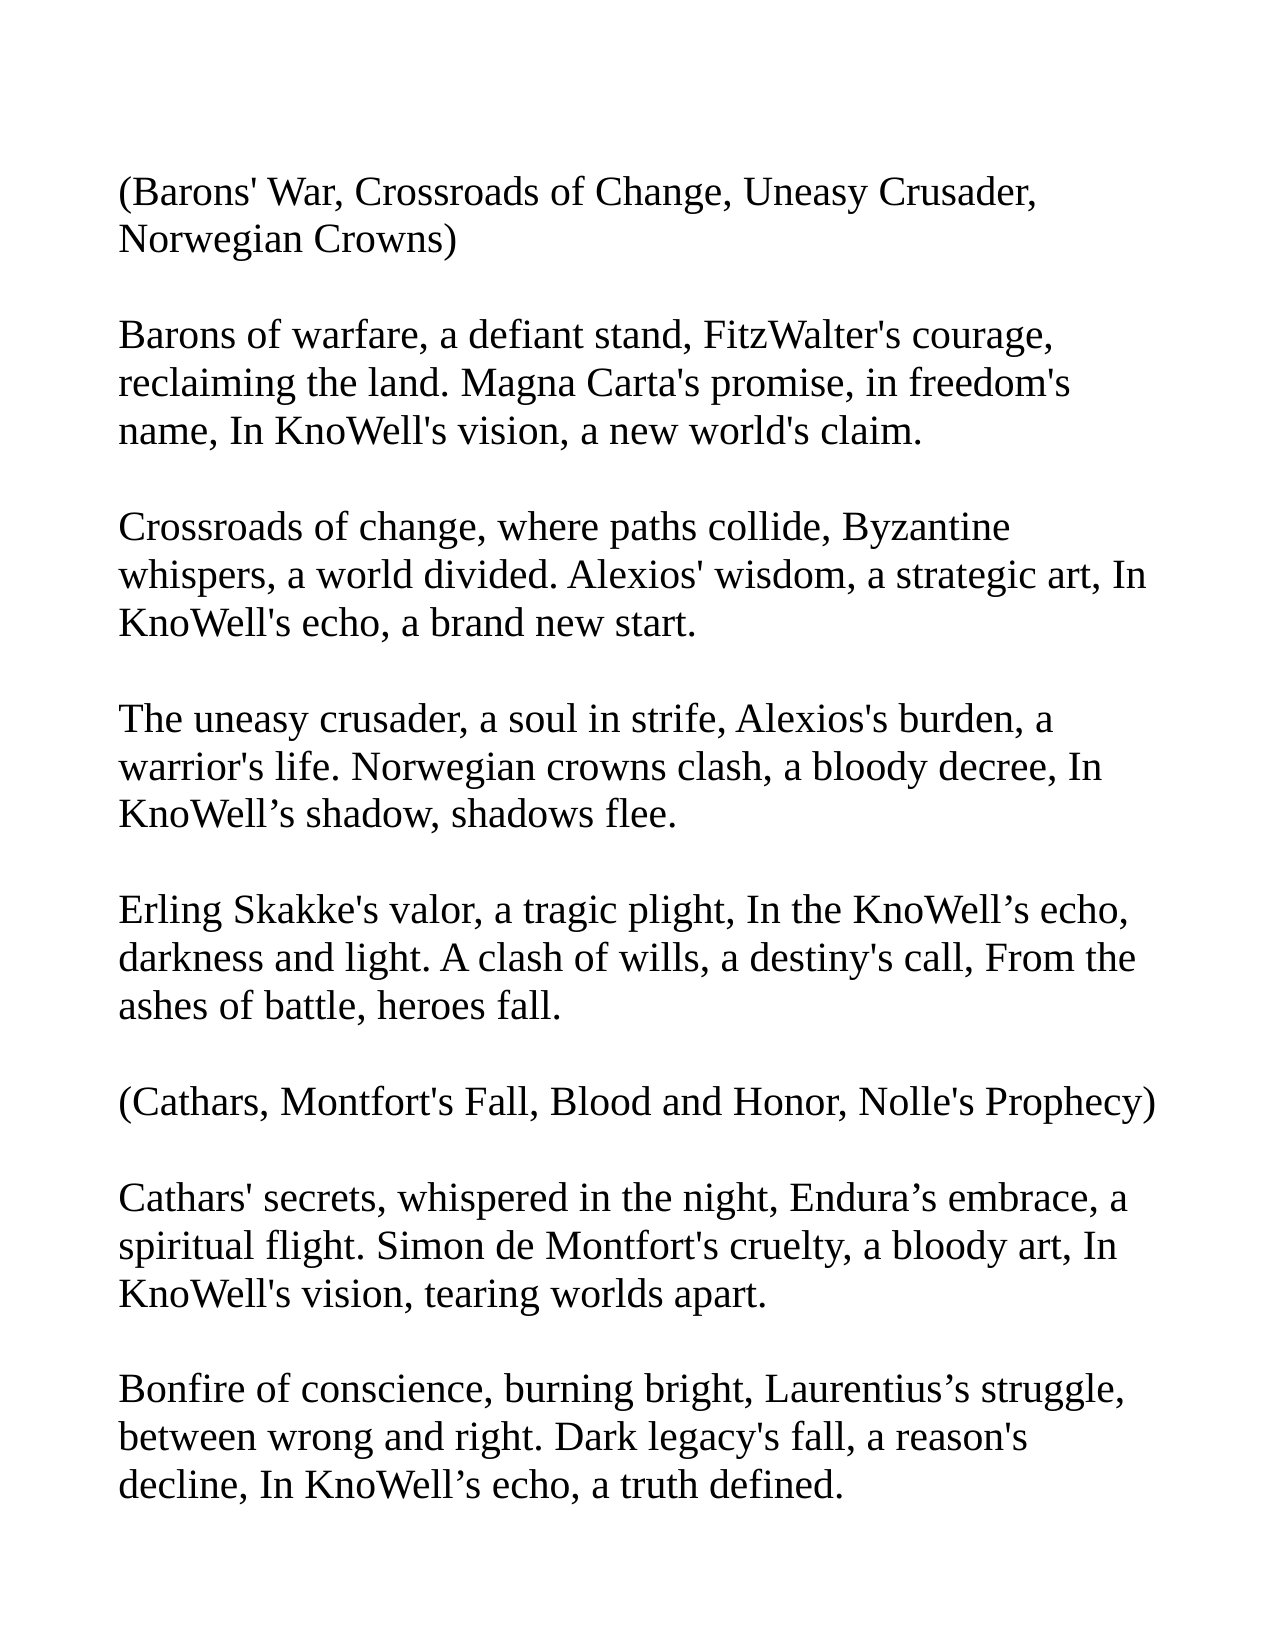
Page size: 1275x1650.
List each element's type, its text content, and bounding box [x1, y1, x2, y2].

text Cathars' secrets, whispered in the night, Endura’s embrace, a spiritual flight. Simon de Montfort's cruelty, a bloody art, In KnoWell's vision, tearing worlds apart. [118, 1172, 1157, 1316]
text (Barons' War, Crossroads of Change, Uneasy Crusader, Norwegian Crowns) [118, 166, 1157, 262]
text The uneasy crusader, a soul in strife, Alexios's burden, a warrior's life. Norwegian crowns clash, a bloody decree, In KnoWell’s shadow, shadows flee. [118, 693, 1157, 837]
text Barons of warfare, a defiant stand, FitzWalter's courage, reclaiming the land. Magna Carta's promise, in freedom's name, In KnoWell's vision, a new world's claim. [118, 310, 1157, 453]
text Bonfire of conscience, burning bright, Laurentius’s struggle, between wrong and right. Dark legacy's fall, a reason's decline, In KnoWell’s echo, a truth defined. [118, 1364, 1157, 1508]
text Crossroads of change, where paths collide, Byzantine whispers, a world divided. Alexios' wisdom, a strategic art, In KnoWell's echo, a brand new start. [118, 501, 1157, 645]
text (Cathars, Montfort's Fall, Blood and Honor, Nolle's Prophecy) [118, 1076, 1157, 1124]
text Erling Skakke's valor, a tragic plight, In the KnoWell’s echo, darkness and light. A clash of wills, a destiny's call, From the ashes of battle, heroes fall. [118, 885, 1157, 1028]
